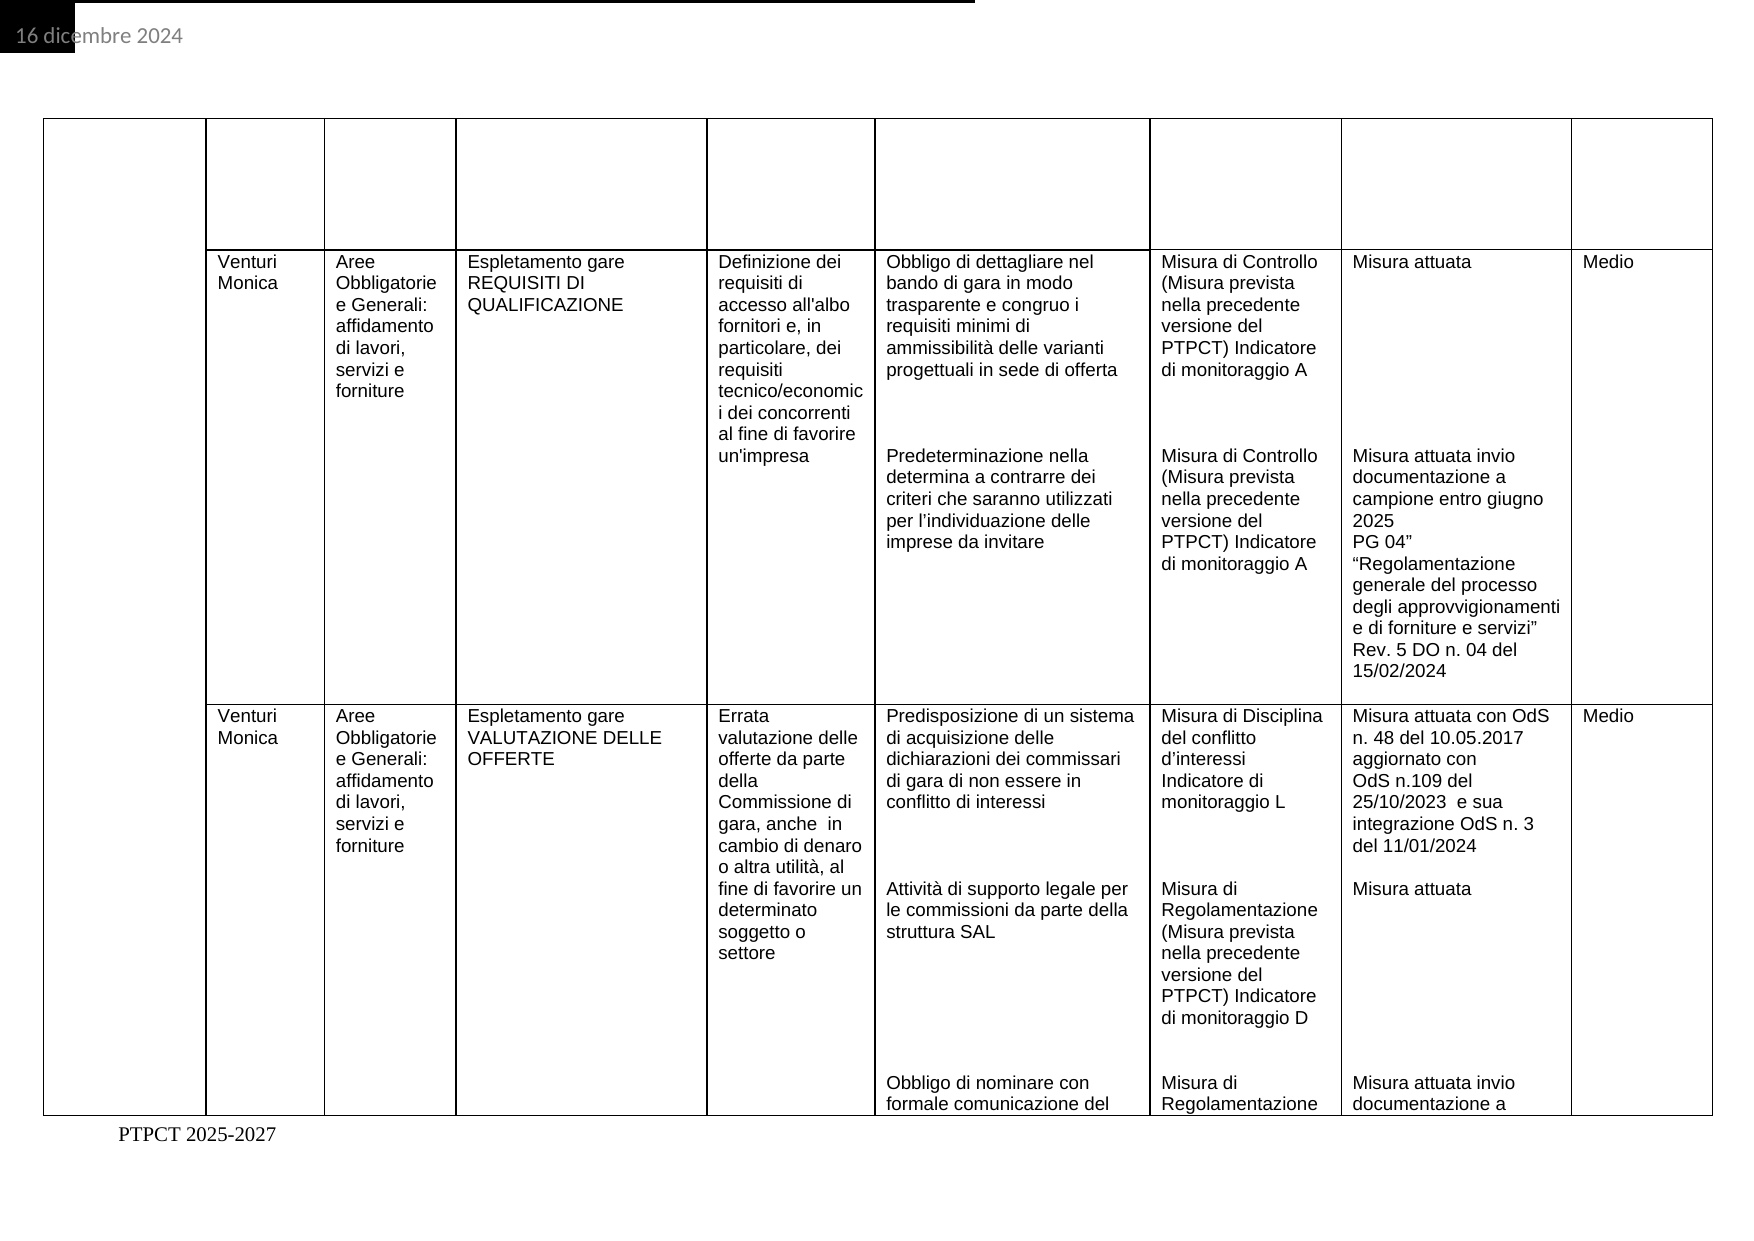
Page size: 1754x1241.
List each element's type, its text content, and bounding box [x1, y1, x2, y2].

table_cell [457, 119, 706, 249]
table_cell Errata valutazione delle offerte da parte della Commissione di gara, anche in cambio di denaro o altra utilità, al fine di favorire un determinato soggetto o settore [708, 705, 874, 1115]
table_cell Misura attuata con OdS n. 48 del 10.05.2017 aggiornato con OdS n.109 del 25/10/2023 e sua integrazione OdS n. 3 del 11/01/2024 Misura attuata Misura attuata invio documentazione a [1342, 705, 1571, 1115]
table_cell Espletamento gare REQUISITI DI QUALIFICAZIONE [457, 251, 706, 703]
table_cell Venturi Monica [207, 251, 324, 703]
table_cell Predisposizione di un sistema di acquisizione delle dichiarazioni dei commissari di gara di non essere in conflitto di interessi Attività di supporto legale per le commissioni da parte della struttura SAL Obbligo di nominare con formale comunicazione del [876, 705, 1149, 1115]
table_cell [325, 119, 455, 249]
table_cell [207, 119, 324, 249]
table_cell Obbligo di dettagliare nel bando di gara in modo trasparente e congruo i requisiti minimi di ammissibilità delle varianti progettuali in sede di offerta Predeterminazione nella determina a contrarre dei criteri che saranno utilizzati per l’individuazione delle imprese da invitare [876, 251, 1149, 703]
table_cell [876, 119, 1149, 249]
table_cell [708, 119, 874, 249]
table_cell Definizione dei requisiti di accesso all'albo fornitori e, in particolare, dei requisiti tecnico/economici dei concorrenti al fine di favorire un'impresa [708, 251, 874, 703]
table_cell Misura di Disciplina del conflitto d’interessi Indicatore di monitoraggio L Misura di Regolamentazione (Misura prevista nella precedente versione del PTPCT) Indicatore di monitoraggio D Misura di Regolamentazione [1151, 705, 1341, 1115]
table_cell [1151, 119, 1341, 249]
table_cell Medio [1572, 705, 1712, 1115]
table_cell Aree Obbligatorie e Generali: affidamento di lavori, servizi e forniture [325, 705, 455, 1115]
table_cell Aree Obbligatorie e Generali: affidamento di lavori, servizi e forniture [325, 251, 455, 703]
table_cell Medio [1572, 250, 1712, 703]
table_cell [1572, 119, 1712, 249]
table_cell Misura di Controllo (Misura prevista nella precedente versione del PTPCT) Indicatore di monitoraggio A Misura di Controllo (Misura prevista nella precedente versione del PTPCT) Indicatore di monitoraggio A [1151, 250, 1341, 703]
table_cell [44, 119, 205, 1115]
table_cell Misura attuata Misura attuata invio documentazione a campione entro giugno 2025 PG 04” “Regolamentazione generale del processo degli approvvigionamenti e di forniture e servizi” Rev. 5 DO n. 04 del 15/02/2024 [1342, 250, 1571, 703]
table_cell Venturi Monica [207, 705, 324, 1115]
table_cell Espletamento gare VALUTAZIONE DELLE OFFERTE [457, 705, 706, 1115]
table_cell [1342, 119, 1571, 249]
